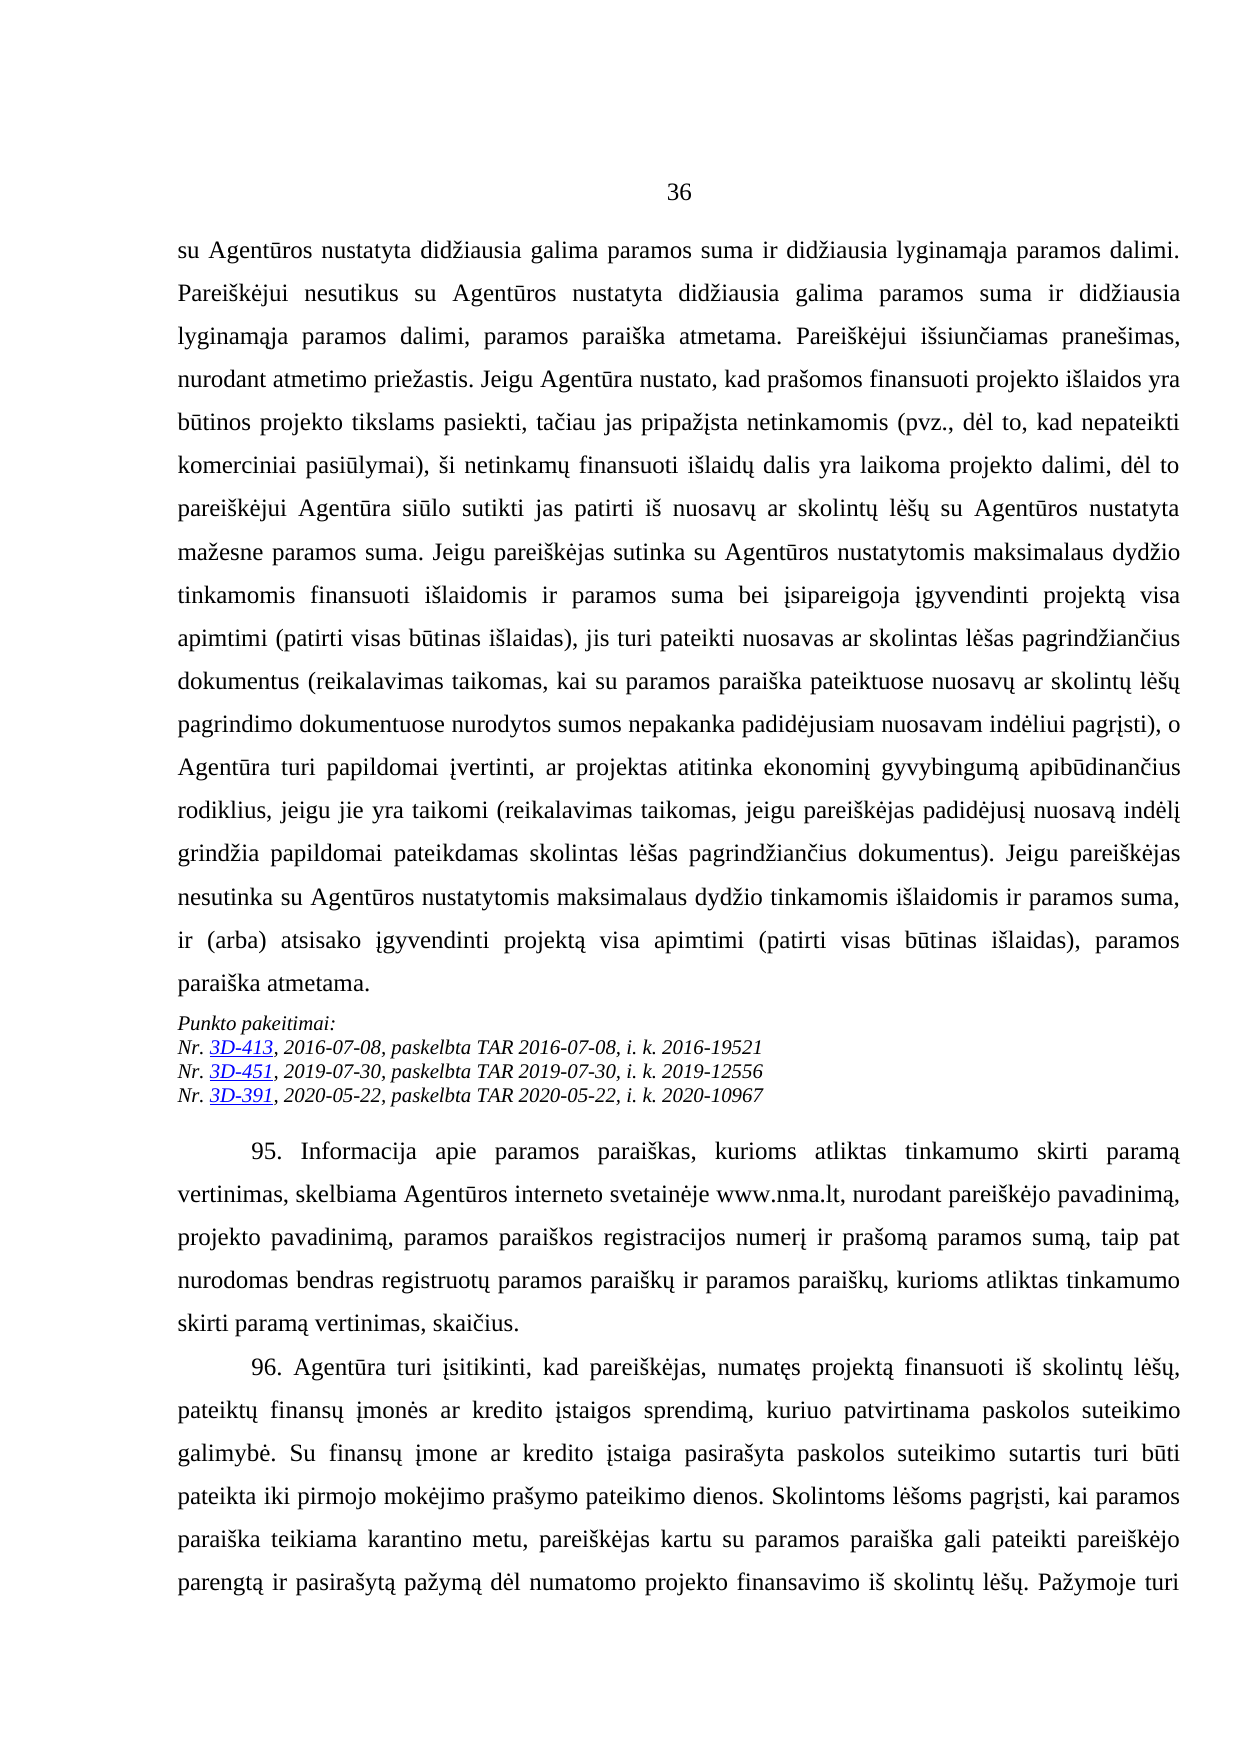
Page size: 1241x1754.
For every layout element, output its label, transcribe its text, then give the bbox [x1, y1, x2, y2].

text Punkto pakeitimai: [177, 1011, 1181, 1035]
text Nr. 3D-391, 2020-05-22, paskelbta TAR 2020-05-22, i. k. 2020-10967 [177, 1083, 1181, 1107]
text 96. Agentūra turi įsitikinti, kad pareiškėjas, numatęs projektą finansuoti iš skolintų lėšų, pateiktų finansų įmonės ar kredito įstaigos sprendimą, kuriuo patvirtinama paskolos suteikimo galimybė. Su finansų įmone ar kredito įstaiga pasirašyta paskolos suteikimo sutartis turi būti pateikta iki pirmojo mokėjimo prašymo pateikimo dienos. Skolintoms lėšoms pagrįsti, kai paramos paraiška teikiama karantino metu, pareiškėjas kartu su paramos paraiška gali pateikti pareiškėjo parengtą ir pasirašytą pažymą dėl numatomo projekto finansavimo iš skolintų lėšų. Pažymoje turi [177, 1352, 1181, 1596]
text Nr. 3D-413, 2016-07-08, paskelbta TAR 2016-07-08, i. k. 2016-19521 [177, 1035, 1181, 1059]
text Nr. 3D-451, 2019-07-30, paskelbta TAR 2019-07-30, i. k. 2019-12556 [177, 1059, 1181, 1083]
text 95. Informacija apie paramos paraiškas, kurioms atliktas tinkamumo skirti paramą vertinimas, skelbiama Agentūros interneto svetainėje www.nma.lt, nurodant pareiškėjo pavadinimą, projekto pavadinimą, paramos paraiškos registracijos numerį ir prašomą paramos sumą, taip pat nurodomas bendras registruotų paramos paraiškų ir paramos paraiškų, kurioms atliktas tinkamumo skirti paramą vertinimas, skaičius. [177, 1136, 1181, 1337]
text su Agentūros nustatyta didžiausia galima paramos suma ir didžiausia lyginamąja paramos dalimi. Pareiškėjui nesutikus su Agentūros nustatyta didžiausia galima paramos suma ir didžiausia lyginamąja paramos dalimi, paramos paraiška atmetama. Pareiškėjui išsiunčiamas pranešimas, nurodant atmetimo priežastis. Jeigu Agentūra nustato, kad prašomos finansuoti projekto išlaidos yra būtinos projekto tikslams pasiekti, tačiau jas pripažįsta netinkamomis (pvz., dėl to, kad nepateikti komerciniai pasiūlymai), ši netinkamų finansuoti išlaidų dalis yra laikoma projekto dalimi, dėl to pareiškėjui Agentūra siūlo sutikti jas patirti iš nuosavų ar skolintų lėšų su Agentūros nustatyta mažesne paramos suma. Jeigu pareiškėjas sutinka su Agentūros nustatytomis maksimalaus dydžio tinkamomis finansuoti išlaidomis ir paramos suma bei įsipareigoja įgyvendinti projektą visa apimtimi (patirti visas būtinas išlaidas), jis turi pateikti nuosavas ar skolintas lėšas pagrindžiančius dokumentus (reikalavimas taikomas, kai su paramos paraiška pateiktuose nuosavų ar skolintų lėšų pagrindimo dokumentuose nurodytos sumos nepakanka padidėjusiam nuosavam indėliui pagrįsti), o Agentūra turi papildomai įvertinti, ar projektas atitinka ekonominį gyvybingumą apibūdinančius rodiklius, jeigu jie yra taikomi (reikalavimas taikomas, jeigu pareiškėjas padidėjusį nuosavą indėlį grindžia papildomai pateikdamas skolintas lėšas pagrindžiančius dokumentus). Jeigu pareiškėjas nesutinka su Agentūros nustatytomis maksimalaus dydžio tinkamomis išlaidomis ir paramos suma, ir (arba) atsisako įgyvendinti projektą visa apimtimi (patirti visas būtinas išlaidas), paramos paraiška atmetama. [177, 235, 1181, 997]
